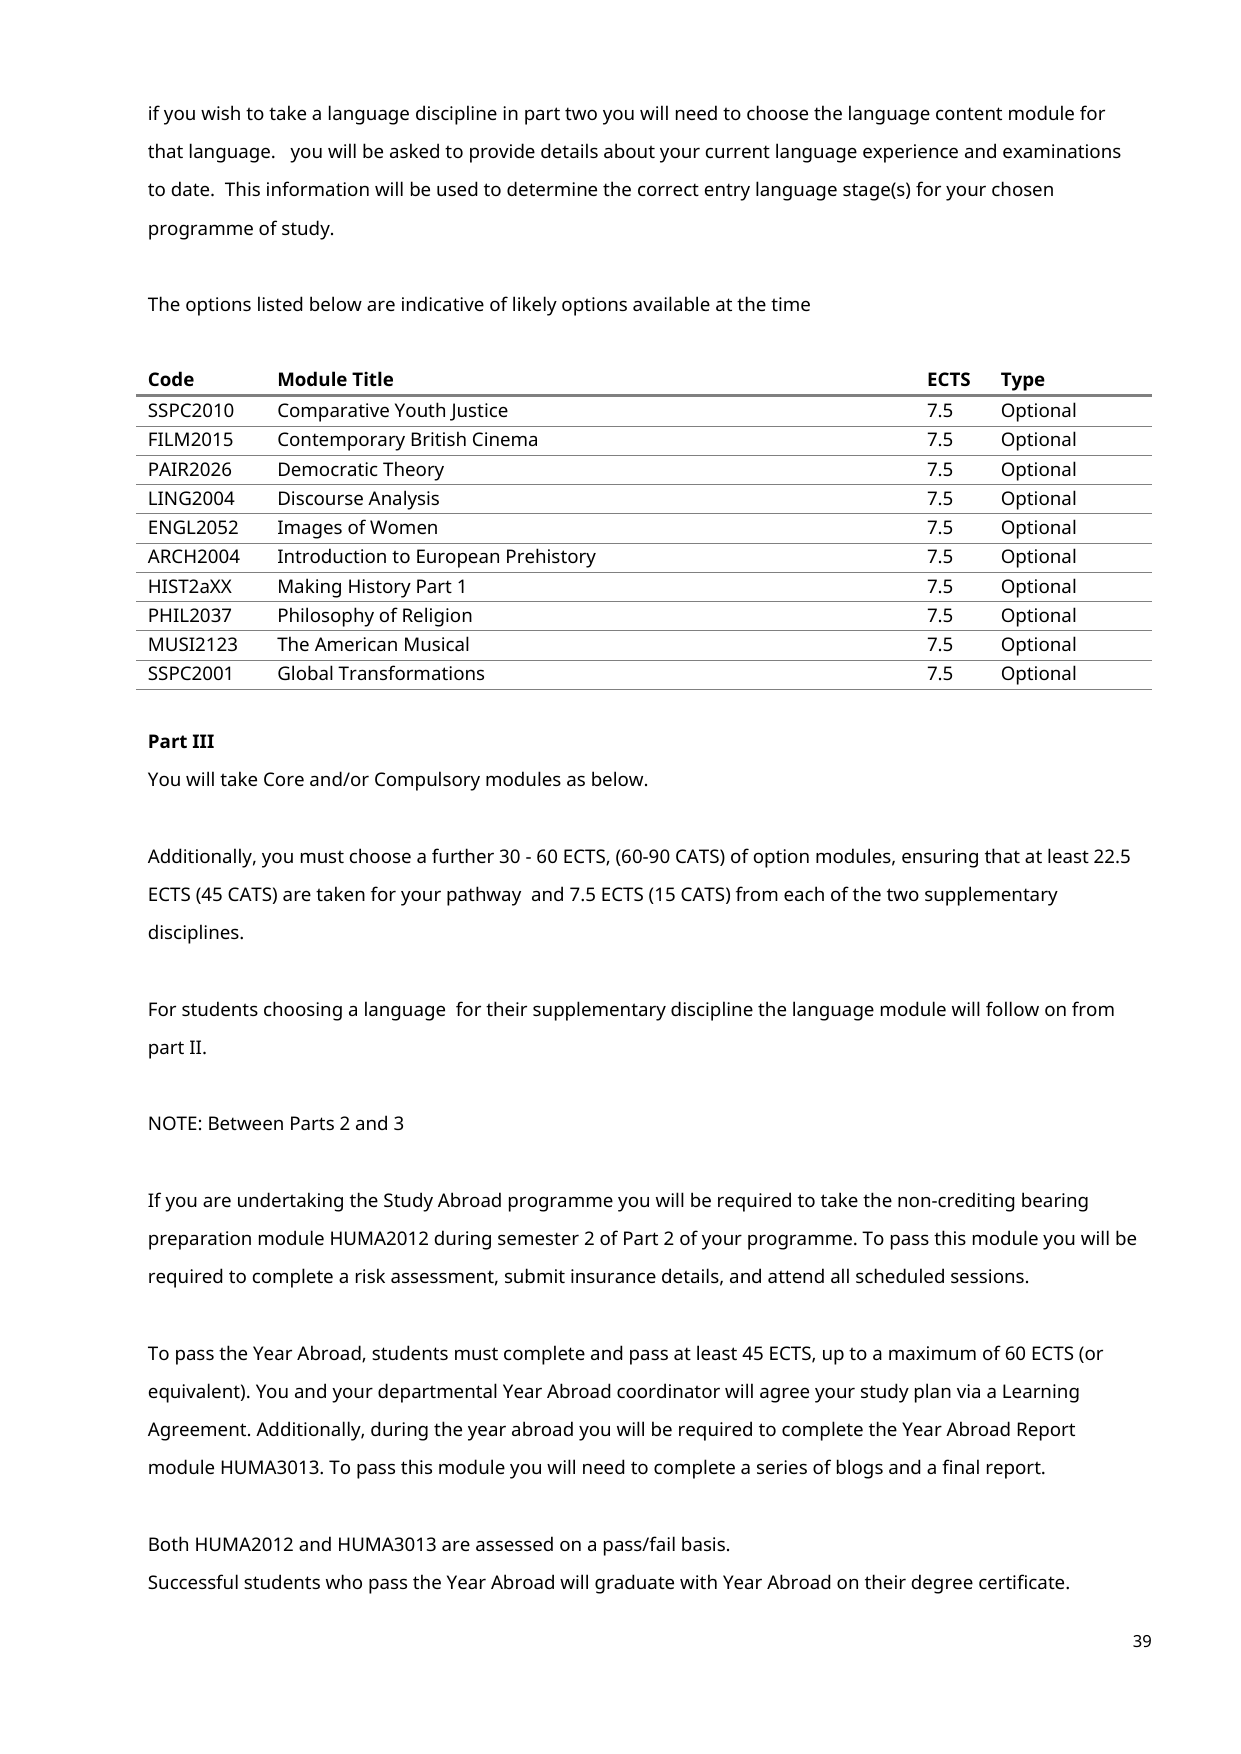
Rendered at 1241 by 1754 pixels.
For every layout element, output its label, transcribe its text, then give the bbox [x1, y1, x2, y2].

table_cell Optional [989, 602, 1152, 630]
table_cell 7.5 [916, 544, 989, 572]
table_cell ENGL2052 [136, 514, 266, 543]
table_cell Optional [989, 397, 1152, 426]
table_cell Democratic Theory [266, 456, 916, 484]
table_cell Discourse Analysis [266, 485, 916, 513]
table_cell Global Transformations [266, 661, 916, 689]
table_cell 7.5 [916, 427, 989, 455]
table_cell HIST2aXX [136, 573, 266, 601]
table_cell FILM2015 [136, 427, 266, 455]
table_cell 7.5 [916, 514, 989, 543]
table_cell 7.5 [916, 456, 989, 484]
table_cell The American Musical [266, 631, 916, 660]
table_cell Optional [989, 661, 1152, 689]
table_cell 7.5 [916, 631, 989, 660]
table_cell 7.5 [916, 397, 989, 426]
table_cell Optional [989, 456, 1152, 484]
table_cell Making History Part 1 [266, 573, 916, 601]
table_cell if you wish to take a language discipline in part two you will need to choose the language content module for that language. you will be asked to provide details about your current language experience and examinations to date. This information will be used to determine the correct entry language stage(s) for your chosen programme of study. The options listed below are indicative of likely options available at the time [136, 99, 1152, 366]
table_cell Images of Women [266, 514, 916, 543]
table_cell Module Title [266, 366, 916, 394]
table_cell Optional [989, 544, 1152, 572]
table_cell Contemporary British Cinema [266, 427, 916, 455]
table_cell SSPC2001 [136, 661, 266, 689]
table_cell 7.5 [916, 573, 989, 601]
table_cell Optional [989, 485, 1152, 513]
table_cell MUSI2123 [136, 631, 266, 660]
table_cell Optional [989, 514, 1152, 543]
table_cell PAIR2026 [136, 456, 266, 484]
table_cell Comparative Youth Justice [266, 397, 916, 426]
table_cell PHIL2037 [136, 602, 266, 630]
table_cell Code [136, 366, 266, 394]
table_cell 7.5 [916, 602, 989, 630]
table_cell Introduction to European Prehistory [266, 544, 916, 572]
table_cell Type [989, 366, 1152, 394]
table_cell Optional [989, 427, 1152, 455]
table_cell Philosophy of Religion [266, 602, 916, 630]
table_cell ARCH2004 [136, 544, 266, 572]
table_cell LING2004 [136, 485, 266, 513]
table_cell Optional [989, 631, 1152, 660]
table_cell Optional [989, 573, 1152, 601]
table_cell 7.5 [916, 661, 989, 689]
table_cell ECTS [916, 366, 989, 394]
table_cell SSPC2010 [136, 397, 266, 426]
table_cell 7.5 [916, 485, 989, 513]
table_cell Part III You will take Core and/or Compulsory modules as below. Additionally, you must choose a further 30 - 60 ECTS, (60-90 CATS) of option modules, ensuring that at least 22.5 ECTS (45 CATS) are taken for your pathway and 7.5 ECTS (15 CATS) from each of the two supplementary disciplines. For students choosing a language for their supplementary discipline the language module will follow on from part II. NOTE: Between Parts 2 and 3 If you are undertaking the Study Abroad programme you will be required to take the non-crediting bearing preparation module HUMA2012 during semester 2 of Part 2 of your programme. To pass this module you will be required to complete a risk assessment, submit insurance details, and attend all scheduled sessions. To pass the Year Abroad, students must complete and pass at least 45 ECTS, up to a maximum of 60 ECTS (or equivalent). You and your departmental Year Abroad coordinator will agree your study plan via a Learning Agreement. Additionally, during the year abroad you will be required to complete the Year Abroad Report module HUMA3013. To pass this module you will need to complete a series of blogs and a final report. Both HUMA2012 and HUMA3013 are assessed on a pass/fail basis. Successful students who pass the Year Abroad will graduate with Year Abroad on their degree certificate. [136, 690, 1152, 1595]
